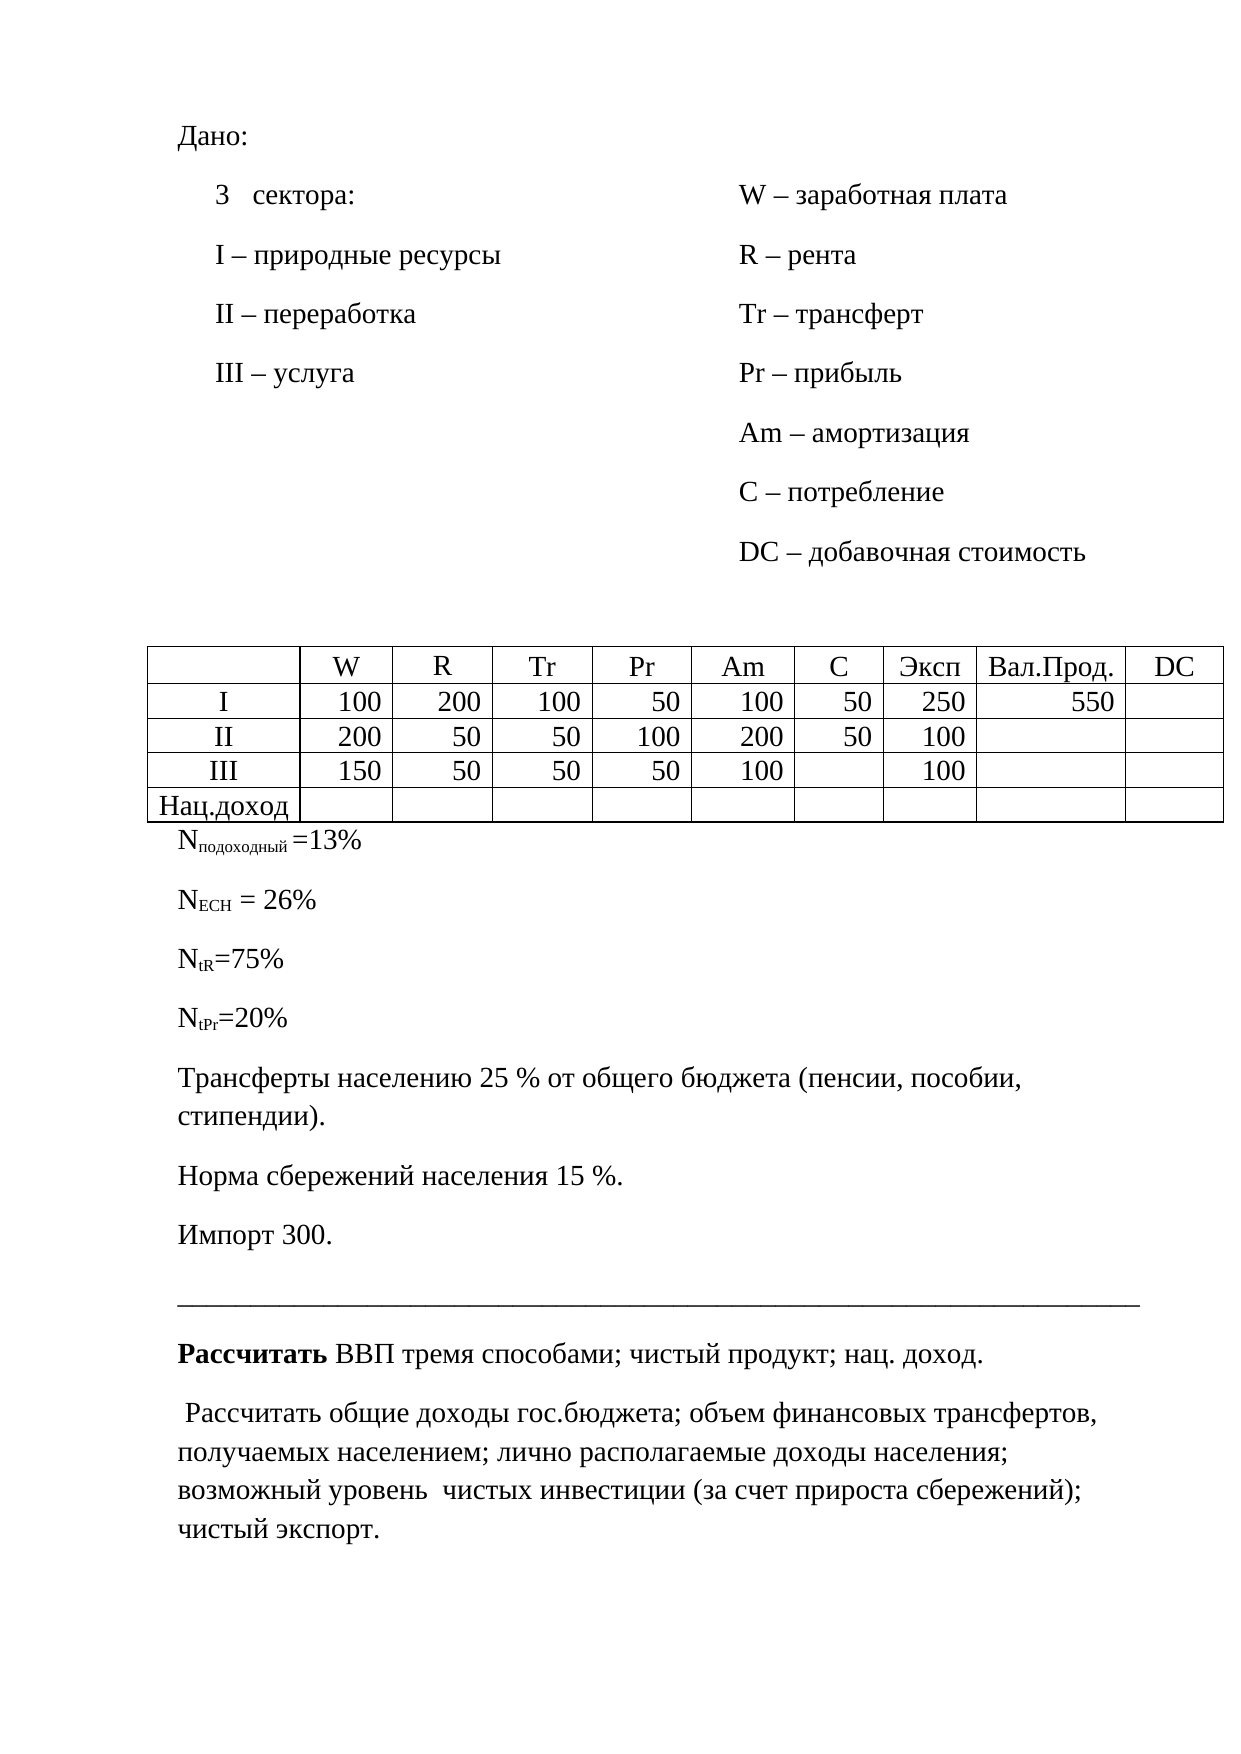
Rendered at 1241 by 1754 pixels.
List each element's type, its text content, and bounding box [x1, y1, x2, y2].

table_cell 100 [692, 684, 794, 718]
table_header [148, 647, 299, 683]
table_header Вал.Прод. [977, 647, 1125, 683]
text NtR=75% [177, 941, 1152, 975]
table_cell 150 [301, 753, 392, 787]
text II – переработка [215, 296, 627, 330]
text III – услуга [215, 356, 627, 389]
table_cell 50 [393, 719, 492, 752]
table_cell [1126, 753, 1223, 787]
table_cell 50 [393, 753, 492, 787]
table_cell [692, 788, 794, 821]
table_cell 550 [977, 684, 1125, 718]
table_cell 50 [795, 719, 883, 752]
text Норма сбережений населения 15 %. [177, 1158, 1152, 1191]
table_cell [977, 788, 1125, 821]
text Am – амортизация [739, 415, 1152, 448]
table_cell [1126, 684, 1223, 718]
table_cell 100 [593, 719, 691, 752]
text Импорт 300. [177, 1217, 1152, 1251]
table_cell 50 [593, 753, 691, 787]
text __________________________________________________________________ [177, 1277, 1152, 1310]
table_cell 200 [393, 684, 492, 718]
text R – рента [739, 237, 1152, 270]
text NЕСН = 26% [177, 882, 1152, 915]
text I – природные ресурсы [215, 237, 627, 270]
table_cell 50 [795, 684, 883, 718]
text Nподоходный =13% [177, 823, 1152, 856]
text Pr – прибыль [739, 356, 1152, 389]
table_cell 100 [493, 684, 592, 718]
table_header DC [1126, 647, 1223, 683]
table_cell [884, 788, 976, 821]
table_cell [301, 788, 392, 821]
table_cell [977, 753, 1125, 787]
table_header C [795, 647, 883, 683]
table_header Pr [593, 647, 691, 683]
table_cell 100 [301, 684, 392, 718]
table_cell [1126, 719, 1223, 752]
table_cell 250 [884, 684, 976, 718]
text W – заработная плата [739, 177, 1152, 211]
table_cell [795, 753, 883, 787]
text Рассчитать общие доходы гос.бюджета; объем финансовых трансфертов, получаемых населением; лично располагаемые доходы населения; возможный уровень чистых инвестиции (за счет прироста сбережений); чистый экспорт. [177, 1395, 1152, 1544]
table_header Tr [493, 647, 592, 683]
table_header Эксп [884, 647, 976, 683]
table_cell 200 [301, 719, 392, 752]
table_cell Нац.доход [148, 788, 299, 821]
text Трансферты населению 25 % от общего бюджета (пенсии, пособии, стипендии). [177, 1060, 1152, 1132]
table_cell [795, 788, 883, 821]
table_cell II [148, 719, 299, 752]
table_cell [977, 719, 1125, 752]
text C – потребление [739, 474, 1152, 508]
table_cell 100 [884, 753, 976, 787]
table_cell 50 [493, 719, 592, 752]
table_header Am [692, 647, 794, 683]
text Tr – трансферт [739, 296, 1152, 330]
table_cell [1126, 788, 1223, 821]
table_cell 50 [493, 753, 592, 787]
table_cell I [148, 684, 299, 718]
table_header R [393, 647, 492, 683]
table_cell 50 [593, 684, 691, 718]
text DC – добавочная стоимость [739, 534, 1152, 567]
table_cell 100 [884, 719, 976, 752]
table_header W [301, 647, 392, 683]
text Рассчитать ВВП тремя способами; чистый продукт; нац. доход. [177, 1336, 1152, 1369]
list сектора: [215, 177, 627, 211]
text NtPr=20% [177, 1001, 1152, 1034]
text Дано: [177, 118, 1152, 152]
table_cell III [148, 753, 299, 787]
table_cell [393, 788, 492, 821]
table_cell [593, 788, 691, 821]
table_cell 200 [692, 719, 794, 752]
table_cell 100 [692, 753, 794, 787]
table_cell [493, 788, 592, 821]
